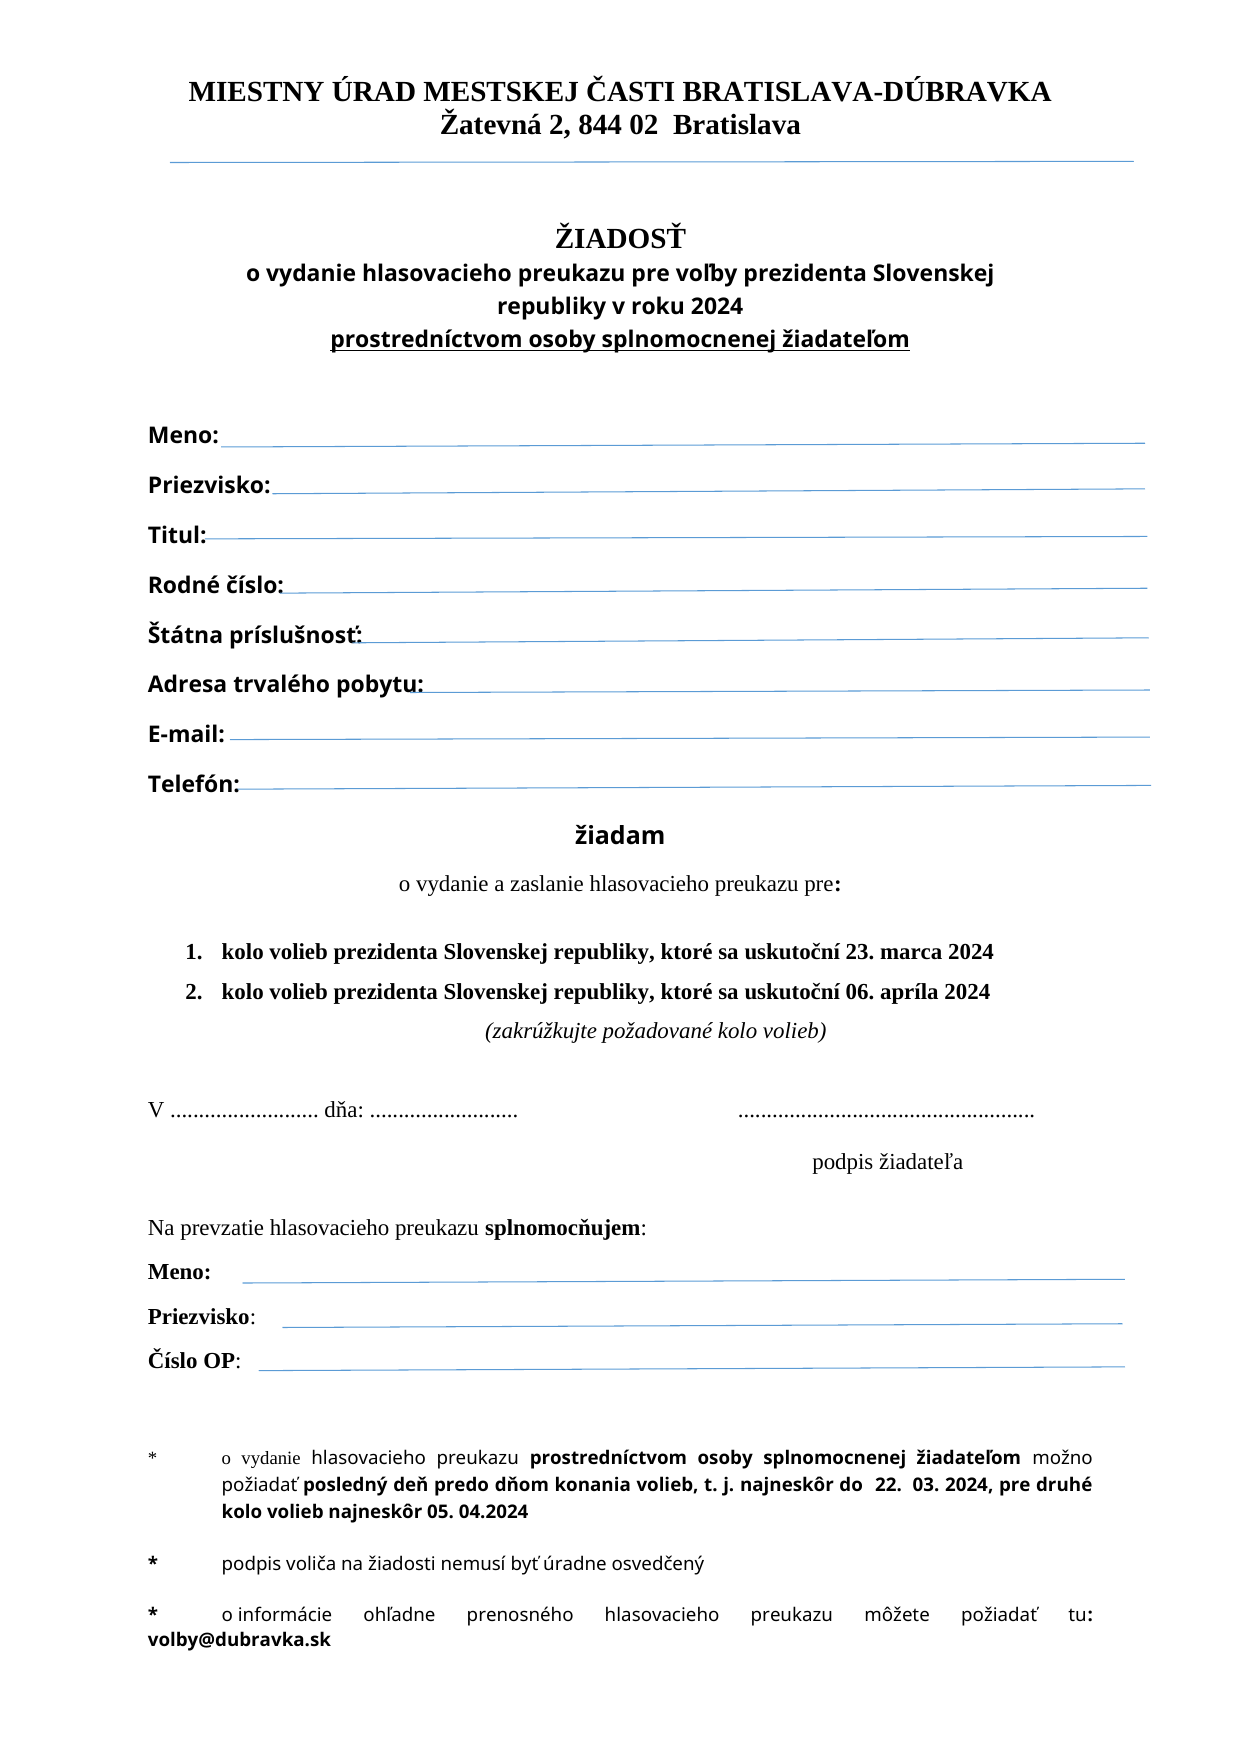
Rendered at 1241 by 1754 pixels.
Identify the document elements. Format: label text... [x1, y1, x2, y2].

text o vydanie a zaslanie hlasovacieho preukazu pre: [148, 870, 1093, 897]
text žiadam [148, 818, 1093, 852]
subtitle Žiadosť o vydanie hlasovacieho preukazu pre voľby prezidenta Slovenskej republiky v roku 2024 prostredníctvom osoby splnomocnenej žiadateľom [148, 222, 1093, 354]
text Meno: [148, 419, 1093, 451]
text Na prevzatie hlasovacieho preukazu splnomocňujem: [148, 1213, 1093, 1240]
text Titul: [148, 519, 1093, 550]
text Priezvisko: [148, 469, 1093, 500]
text V .......................... dňa: .......................... .................................................... [148, 1096, 1093, 1123]
text Adresa trvalého pobytu: [148, 668, 1093, 699]
text (zakrúžkujte požadované kolo volieb) [148, 1017, 1093, 1044]
text E-mail: [148, 718, 1093, 749]
list kolo volieb prezidenta Slovenskej republiky, ktoré sa uskutoční 23. marca 2024 [185, 938, 1093, 965]
list kolo volieb prezidenta Slovenskej republiky, ktoré sa uskutoční 06. apríla 2024 [185, 978, 1093, 1004]
text podpis žiadateľa [753, 1148, 1093, 1174]
text Číslo OP: [148, 1347, 1093, 1374]
text Meno: [148, 1258, 1093, 1284]
text Telefón: [148, 768, 1093, 799]
text Rodné číslo: [148, 569, 1093, 600]
text Priezvisko: [148, 1303, 1093, 1329]
text Štátna príslušnosť: [148, 618, 1093, 650]
